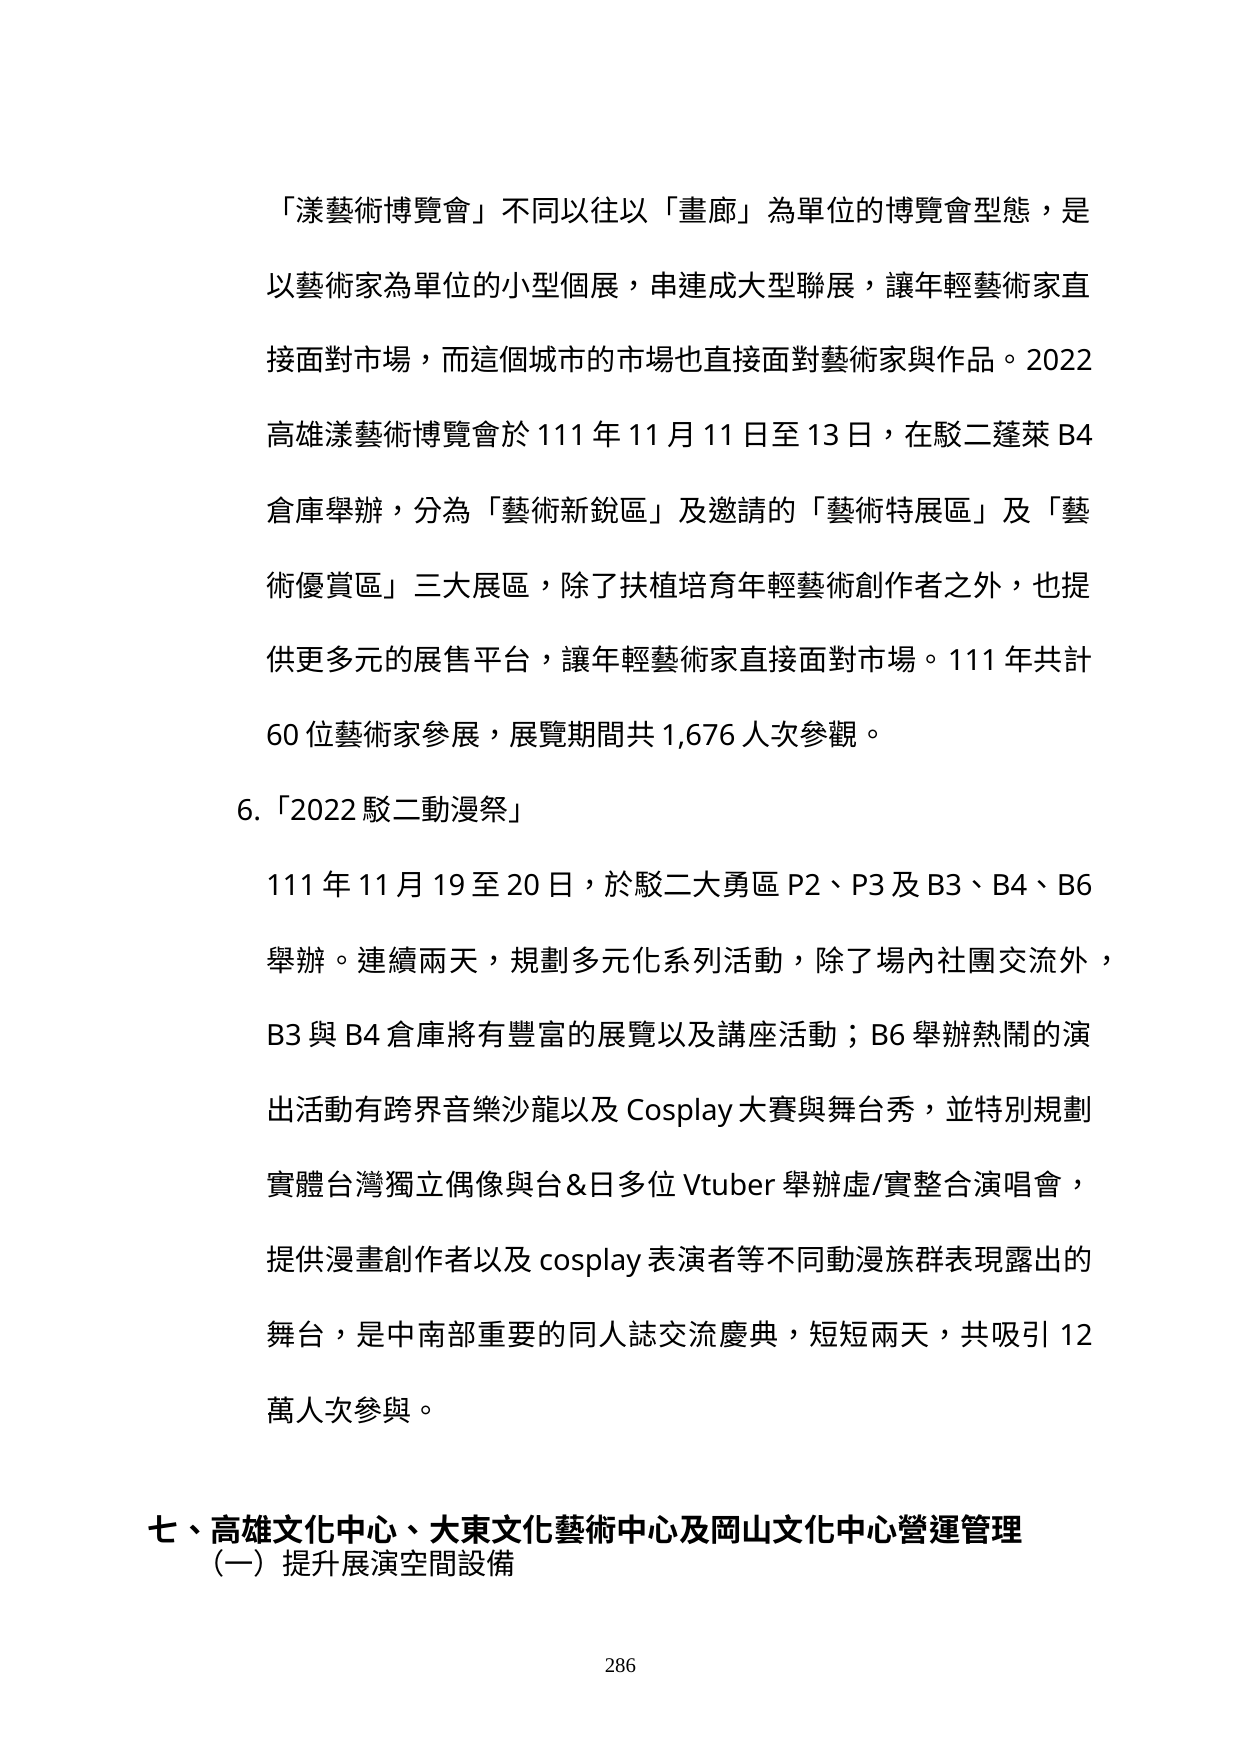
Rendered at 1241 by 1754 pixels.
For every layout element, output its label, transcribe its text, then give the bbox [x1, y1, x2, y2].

text 「漾藝術博覽會」不同以往以「畫廊」為單位的博覽會型態，是以藝術家為單位的小型個展，串連成大型聯展，讓年輕藝術家直接面對市場，而這個城市的市場也直接面對藝術家與作品。2022高雄漾藝術博覽會於111年11月11日至13日，在駁二蓬萊B4倉庫舉辦，分為「藝術新銳區」及邀請的「藝術特展區」及「藝術優賞區」三大展區，除了扶植培育年輕藝術創作者之外，也提供更多元的展售平台，讓年輕藝術家直接面對市場。111年共計60位藝術家參展，展覽期間共1,676人次參觀。 [266, 164, 1092, 764]
text 七、高雄文化中心、大東文化藝術中心及岡山文化中心營運管理 [148, 1514, 1092, 1548]
text 111年11月19至20日，於駁二大勇區P2、P3及B3、B4、B6舉辦。連續兩天，規劃多元化系列活動，除了場內社團交流外，B3與B4倉庫將有豐富的展覽以及講座活動；B6舉辦熱鬧的演出活動有跨界音樂沙龍以及Cosplay大賽與舞台秀，並特別規劃實體台灣獨立偶像與台&日多位Vtuber舉辦虛/實整合演唱會，提供漫畫創作者以及cosplay表演者等不同動漫族群表現露出的舞台，是中南部重要的同人誌交流慶典，短短兩天，共吸引12萬人次參與。 [266, 839, 1092, 1439]
text （一）提升展演空間設備 [195, 1548, 1092, 1581]
list 「2022駁二動漫祭」 [236, 764, 1092, 839]
